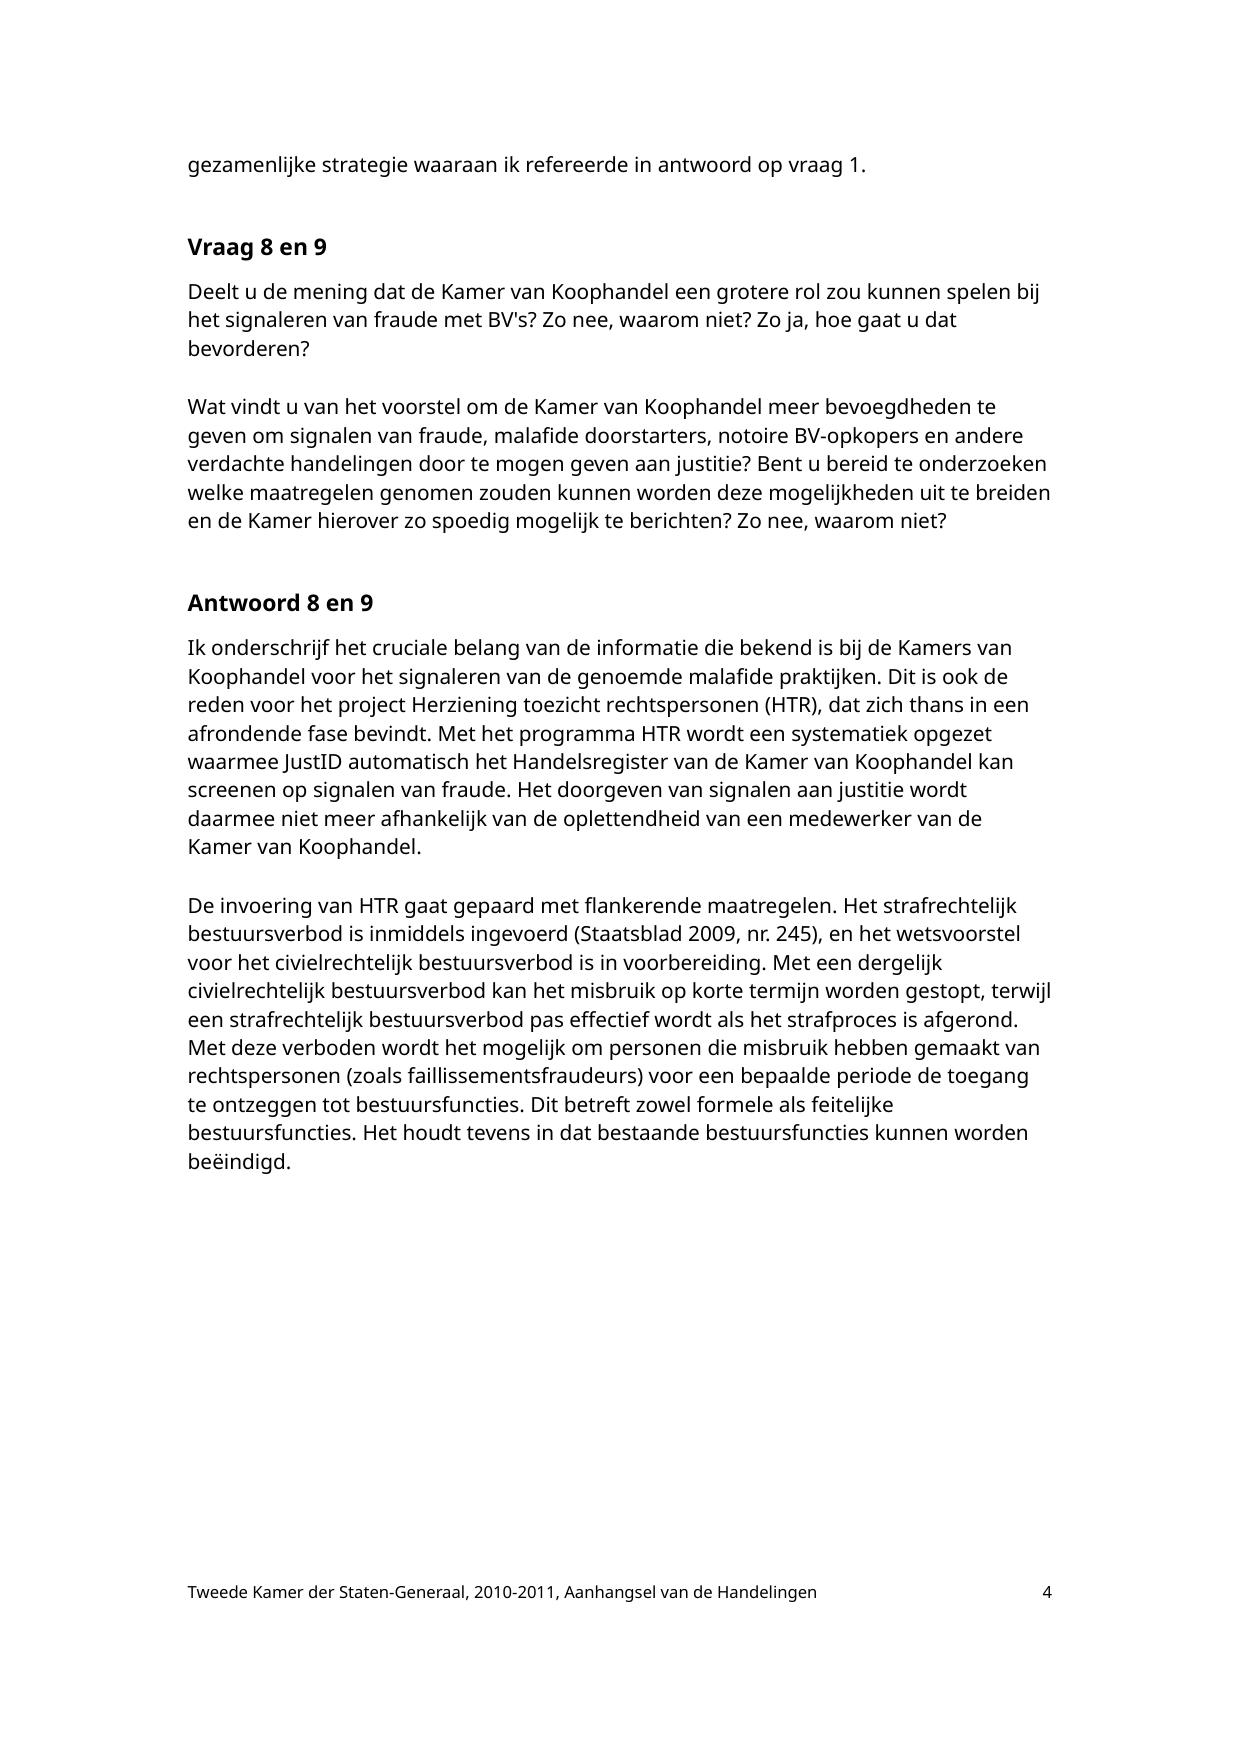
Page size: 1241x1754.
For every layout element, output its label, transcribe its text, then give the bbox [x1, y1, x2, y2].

text De invoering van HTR gaat gepaard met flankerende maatregelen. Het strafrechtelijk bestuursverbod is inmiddels ingevoerd (Staatsblad 2009, nr. 245), en het wetsvoorstel voor het civielrechtelijk bestuursverbod is in voorbereiding. Met een dergelijk civielrechtelijk bestuursverbod kan het misbruik op korte termijn worden gestopt, terwijl een strafrechtelijk bestuursverbod pas effectief wordt als het strafproces is afgerond. Met deze verboden wordt het mogelijk om personen die misbruik hebben gemaakt van rechtspersonen (zoals faillissementsfraudeurs) voor een bepaalde periode de toegang te ontzeggen tot bestuursfuncties. Dit betreft zowel formele als feitelijke bestuursfuncties. Het houdt tevens in dat bestaande bestuursfuncties kunnen worden beëindigd. [187, 891, 1053, 1175]
text Deelt u de mening dat de Kamer van Koophandel een grotere rol zou kunnen spelen bij het signaleren van fraude met BV's? Zo nee, waarom niet? Zo ja, hoe gaat u dat bevorderen? [187, 277, 1053, 362]
text gezamenlijke strategie waaraan ik refereerde in antwoord op vraag 1. [187, 150, 1053, 178]
subtitle Antwoord 8 en 9 [187, 587, 1053, 618]
text Wat vindt u van het voorstel om de Kamer van Koophandel meer bevoegdheden te geven om signalen van fraude, malafide doorstarters, notoire BV-opkopers en andere verdachte handelingen door te mogen geven aan justitie? Bent u bereid te onderzoeken welke maatregelen genomen zouden kunnen worden deze mogelijkheden uit te breiden en de Kamer hierover zo spoedig mogelijk te berichten? Zo nee, waarom niet? [187, 392, 1053, 535]
subtitle Vraag 8 en 9 [187, 231, 1053, 262]
text Ik onderschrijf het cruciale belang van de informatie die bekend is bij de Kamers van Koophandel voor het signaleren van de genoemde malafide praktijken. Dit is ook de reden voor het project Herziening toezicht rechtspersonen (HTR), dat zich thans in een afrondende fase bevindt. Met het programma HTR wordt een systematiek opgezet waarmee JustID automatisch het Handelsregister van de Kamer van Koophandel kan screenen op signalen van fraude. Het doorgeven van signalen aan justitie wordt daarmee niet meer afhankelijk van de oplettendheid van een medewerker van de Kamer van Koophandel. [187, 633, 1053, 861]
